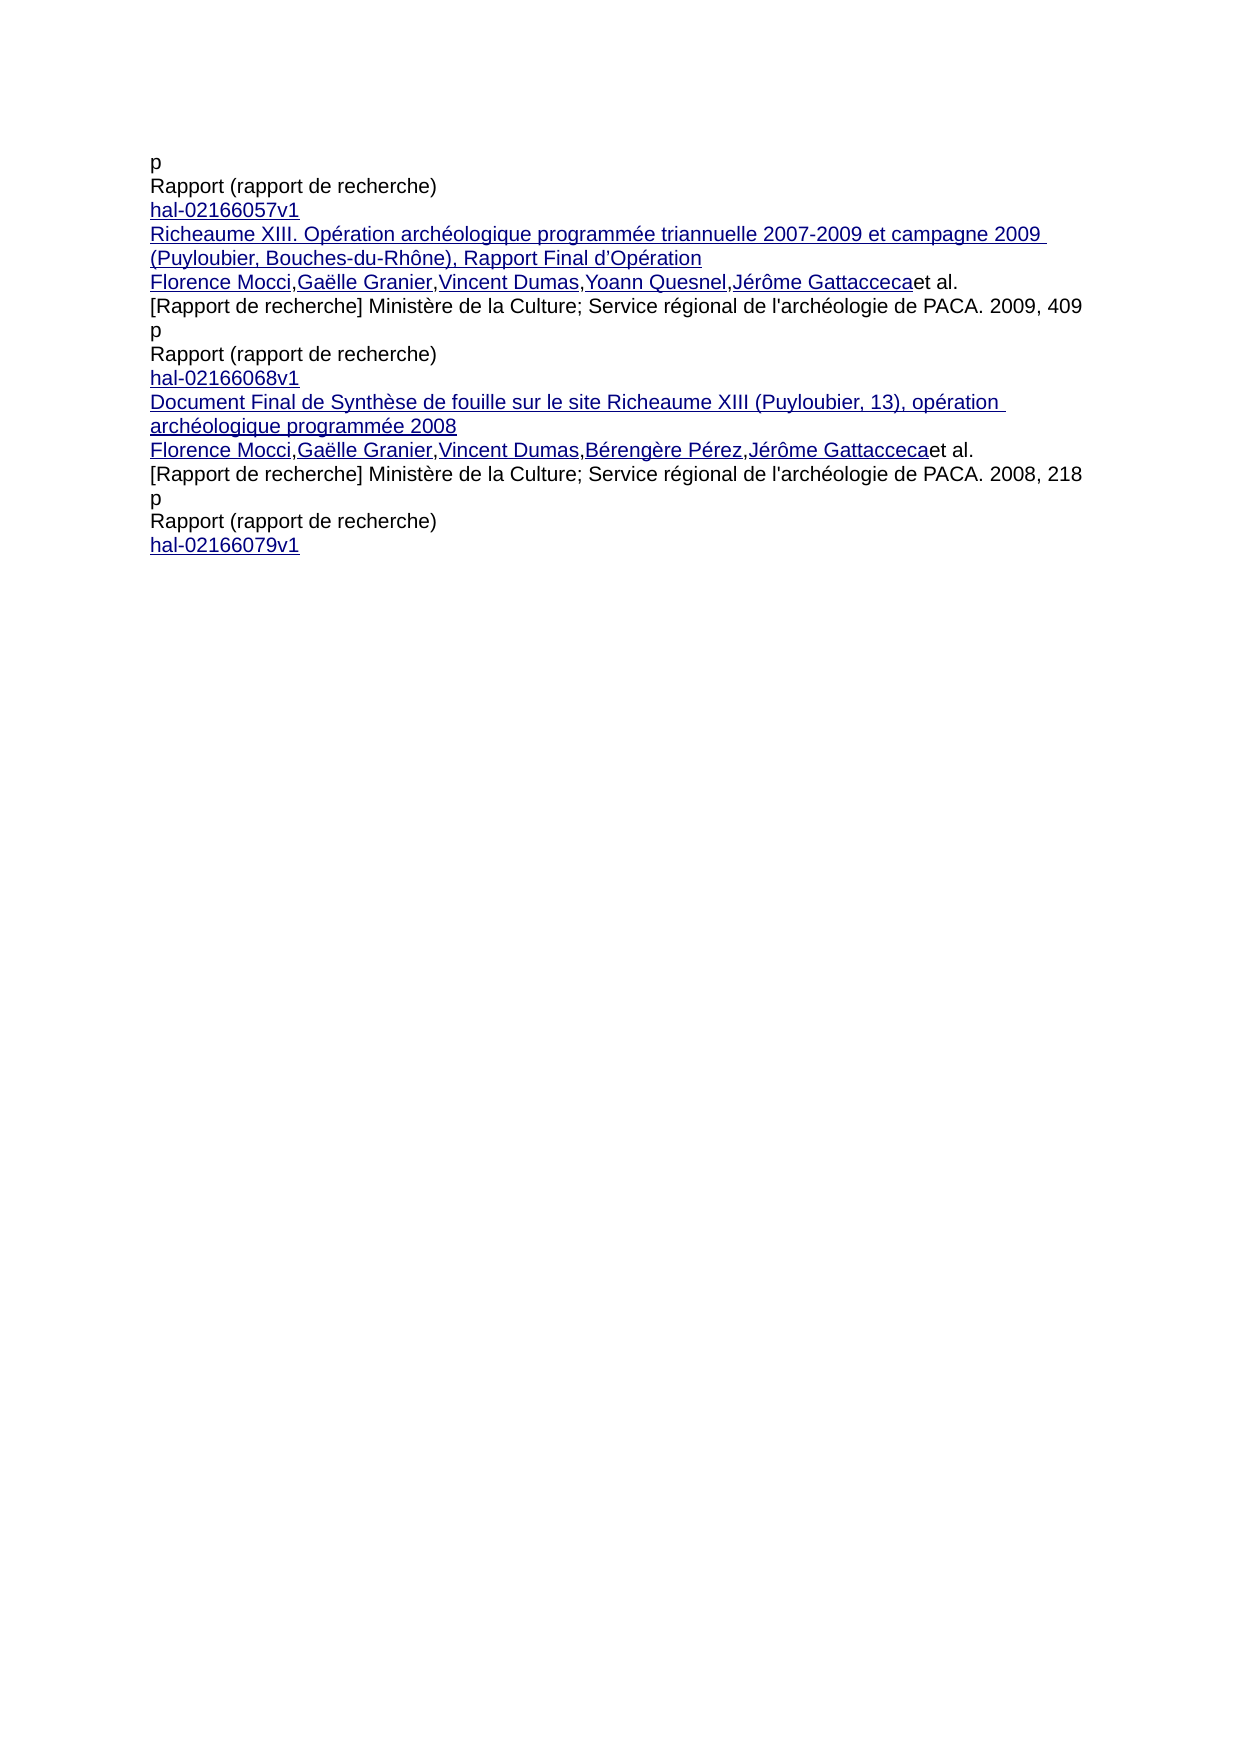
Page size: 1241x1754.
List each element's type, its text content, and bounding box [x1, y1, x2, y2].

table_header p Rapport (rapport de recherche) hal-02166057v1 [150, 150, 1090, 222]
table_cell Document Final de Synthèse de fouille sur le site Richeaume XIII (Puyloubier, 13), opération archéologique programmée 2008 Florence Mocci,Gaëlle Granier,Vincent Dumas,Bérengère Pérez,Jérôme Gattaccecaet al. [Rapport de recherche] Ministère de la Culture; Service régional de l'archéologie de PACA. 2008, 218 p Rapport (rapport de recherche) hal-02166079v1 [150, 390, 1090, 557]
table_cell Richeaume XIII. Opération archéologique programmée triannuelle 2007-2009 et campagne 2009 (Puyloubier, Bouches-du-Rhône), Rapport Final d’Opération Florence Mocci,Gaëlle Granier,Vincent Dumas,Yoann Quesnel,Jérôme Gattaccecaet al. [Rapport de recherche] Ministère de la Culture; Service régional de l'archéologie de PACA. 2009, 409 p Rapport (rapport de recherche) hal-02166068v1 [150, 222, 1090, 389]
